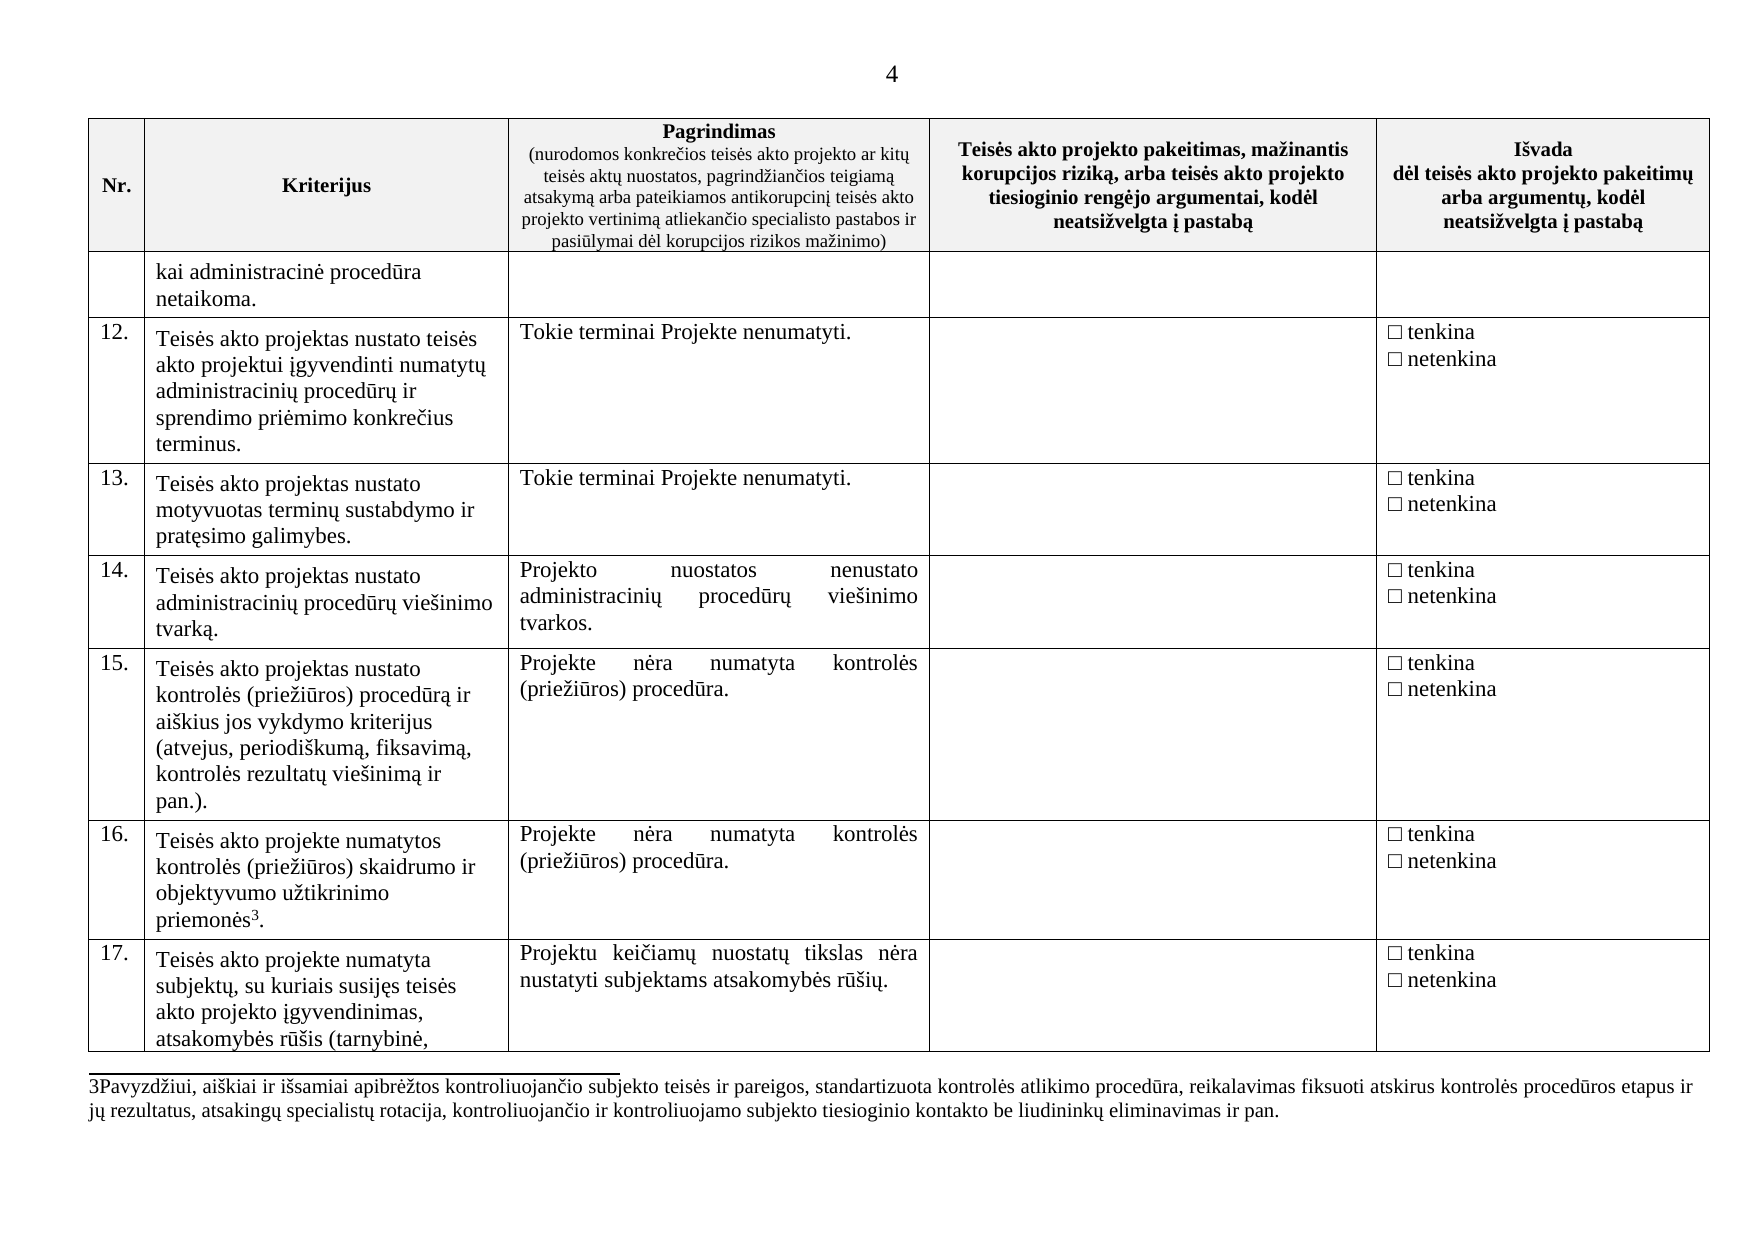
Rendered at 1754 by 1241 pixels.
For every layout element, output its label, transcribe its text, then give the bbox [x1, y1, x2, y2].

table_cell [89, 252, 144, 317]
table_cell Teisės akto projektas nustato teisės akto projektui įgyvendinti numatytų administracinių procedūrų ir sprendimo priėmimo konkrečius terminus. [145, 318, 508, 463]
table_cell □ tenkina □ netenkina [1377, 649, 1709, 819]
table_cell [930, 556, 1376, 648]
table_cell □ tenkina □ netenkina [1377, 821, 1709, 938]
table_cell [509, 252, 929, 317]
table_cell □ tenkina □ netenkina [1377, 940, 1709, 1051]
table_cell Projektu keičiamų nuostatų tikslas nėra nustatyti subjektams atsakomybės rūšių. [509, 940, 929, 1051]
table_cell Projekte nėra numatyta kontrolės (priežiūros) procedūra. [509, 649, 929, 819]
table_header Teisės akto projekto pakeitimas, mažinantis korupcijos riziką, arba teisės akto projekto tiesioginio rengėjo argumentai, kodėl neatsižvelgta į pastabą [930, 119, 1376, 251]
table_cell □ tenkina □ netenkina [1377, 556, 1709, 648]
table_cell Teisės akto projektas nustato kontrolės (priežiūros) procedūrą ir aiškius jos vykdymo kriterijus (atvejus, periodiškumą, fiksavimą, kontrolės rezultatų viešinimą ir pan.). [145, 649, 508, 819]
table_cell [1710, 317, 1717, 463]
table_cell Teisės akto projekte numatyta subjektų, su kuriais susijęs teisės akto projekto įgyvendinimas, atsakomybės rūšis (tarnybinė, [145, 940, 508, 1051]
table_cell 16. [89, 821, 144, 938]
table_cell [1710, 463, 1717, 555]
table_cell 17. [89, 940, 144, 1051]
table_cell Teisės akto projektas nustato motyvuotas terminų sustabdymo ir pratęsimo galimybes. [145, 464, 508, 555]
table_cell [1710, 939, 1717, 1051]
table_cell [1710, 555, 1717, 648]
table_cell kai administracinė procedūra netaikoma. [145, 252, 508, 317]
table_cell [930, 318, 1376, 463]
table_header [1710, 118, 1717, 251]
table_header Išvada dėl teisės akto projekto pakeitimų arba argumentų, kodėl neatsižvelgta į pastabą [1377, 119, 1709, 251]
table_cell Teisės akto projektas nustato administracinių procedūrų viešinimo tvarką. [145, 556, 508, 648]
table_cell [1377, 252, 1709, 317]
table_cell □ tenkina □ netenkina [1377, 318, 1709, 463]
table_cell [930, 649, 1376, 819]
table_cell [930, 252, 1376, 317]
table_cell Projekte nėra numatyta kontrolės (priežiūros) procedūra. [509, 821, 929, 938]
table_cell [930, 464, 1376, 555]
table_cell 14. [89, 556, 144, 648]
table_cell Tokie terminai Projekte nenumatyti. [509, 318, 929, 463]
table_header Kriterijus [145, 119, 508, 251]
table_cell Projekto nuostatos nenustato administracinių procedūrų viešinimo tvarkos. [509, 556, 929, 648]
table_cell [930, 821, 1376, 938]
table_cell 15. [89, 649, 144, 819]
table_cell Tokie terminai Projekte nenumatyti. [509, 464, 929, 555]
table_header Pagrindimas (nurodomos konkrečios teisės akto projekto ar kitų teisės aktų nuostatos, pagrindžiančios teigiamą atsakymą arba pateikiamos antikorupcinį teisės akto projekto vertinimą atliekančio specialisto pastabos ir pasiūlymai dėl korupcijos rizikos mažinimo) [509, 119, 929, 251]
table_cell 12. [89, 318, 144, 463]
table_header Nr. [89, 119, 144, 251]
table_cell □ tenkina □ netenkina [1377, 464, 1709, 555]
table_cell [930, 940, 1376, 1051]
table_cell [1710, 820, 1717, 938]
table_cell [1710, 648, 1717, 819]
table_cell 13. [89, 464, 144, 555]
table_cell [1710, 251, 1717, 317]
table_cell Teisės akto projekte numatytos kontrolės (priežiūros) skaidrumo ir objektyvumo užtikrinimo priemonės. [145, 821, 508, 938]
